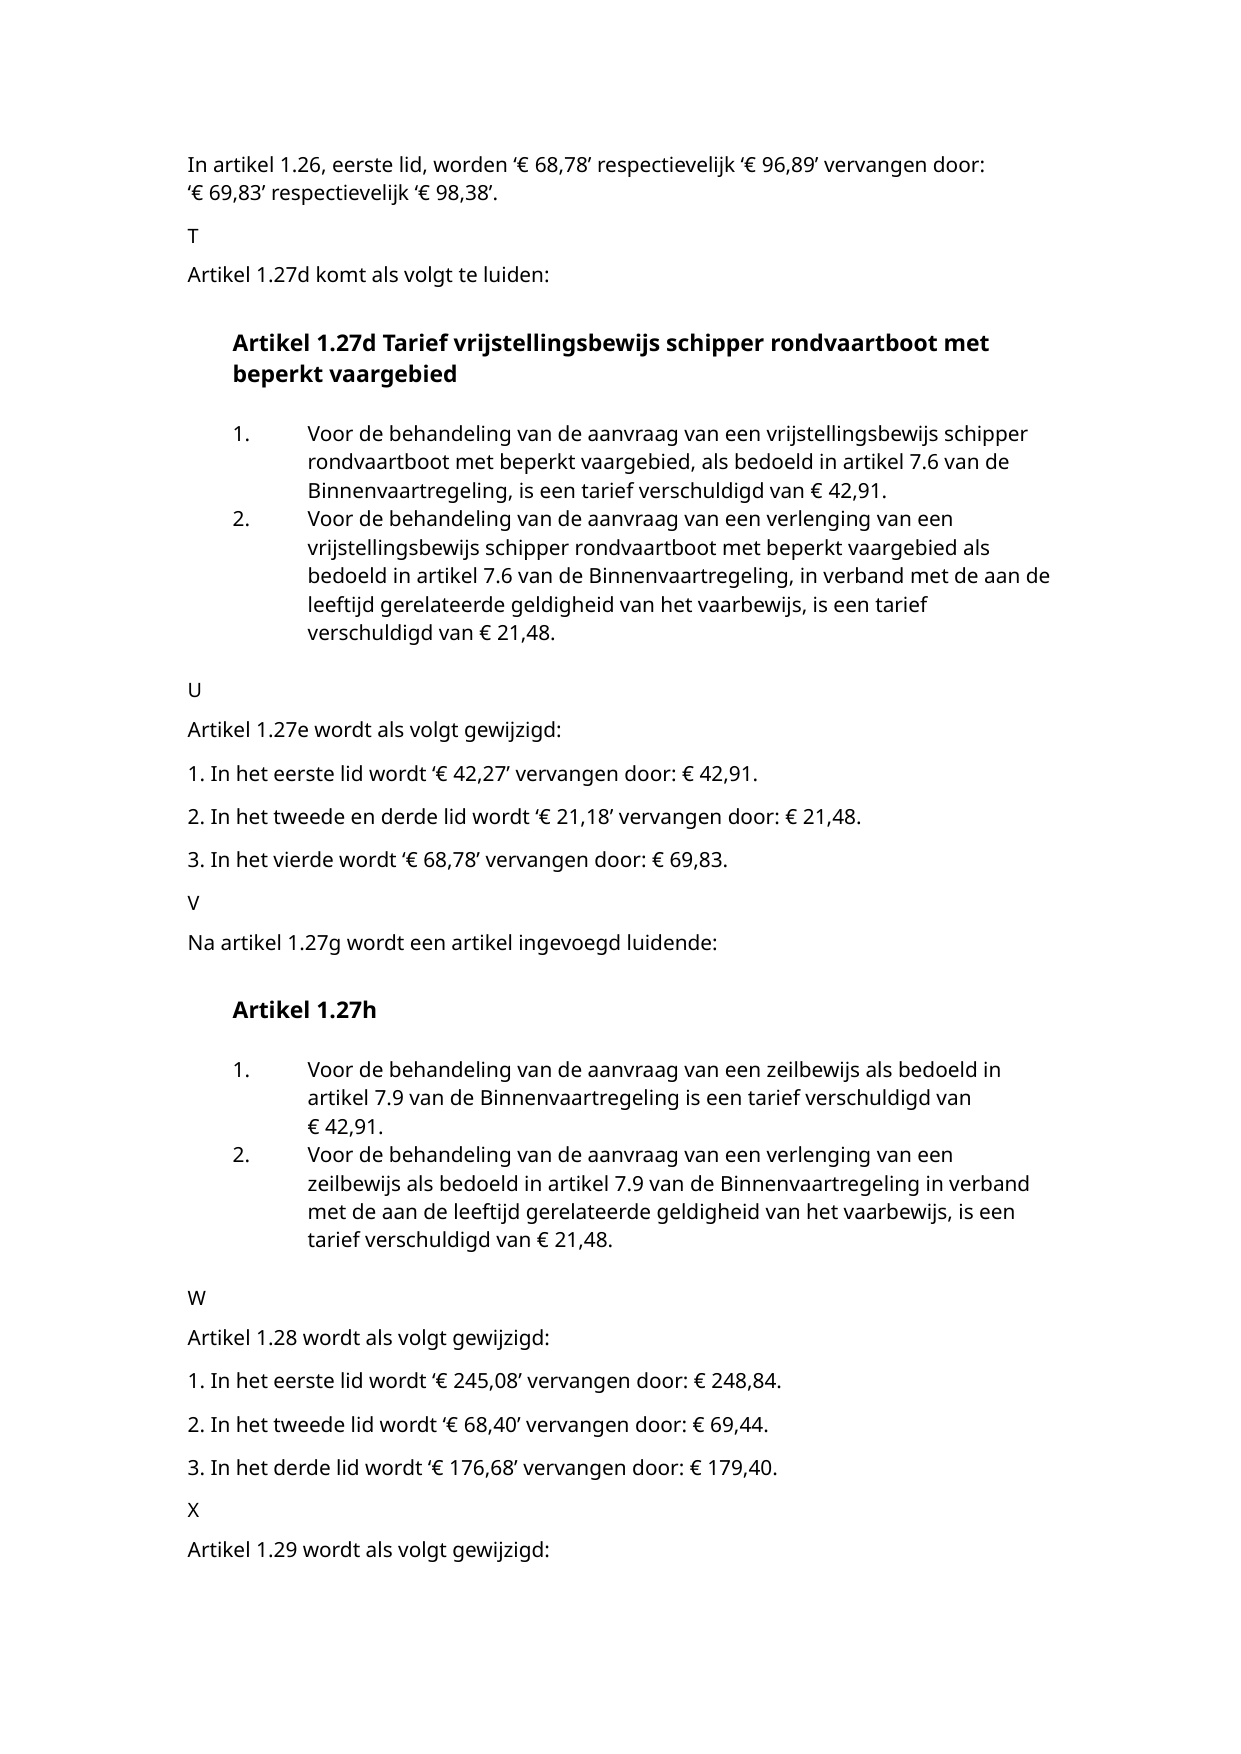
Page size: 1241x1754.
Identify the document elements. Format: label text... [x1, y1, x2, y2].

list Voor de behandeling van de aanvraag van een zeilbewijs als bedoeld in artikel 7.9 van de Binnenvaartregeling is een tarief verschuldigd van € 42,91. [232, 1055, 1053, 1140]
subtitle Artikel 1.27h [232, 994, 1053, 1025]
text 3. In het derde lid wordt ‘€ 176,68’ vervangen door: € 179,40. [187, 1453, 1053, 1482]
list Voor de behandeling van de aanvraag van een vrijstellingsbewijs schipper rondvaartboot met beperkt vaargebied, als bedoeld in artikel 7.6 van de Binnenvaartregeling, is een tarief verschuldigd van € 42,91. [232, 419, 1053, 504]
text 1. In het eerste lid wordt ‘€ 245,08’ vervangen door: € 248,84. [187, 1366, 1053, 1395]
text Artikel 1.28 wordt als volgt gewijzigd: [187, 1323, 1053, 1351]
text 3. In het vierde wordt ‘€ 68,78’ vervangen door: € 69,83. [187, 846, 1053, 874]
text Artikel 1.29 wordt als volgt gewijzigd: [187, 1535, 1053, 1564]
text W [187, 1284, 1053, 1311]
text U [187, 677, 1053, 703]
text Na artikel 1.27g wordt een artikel ingevoegd luidende: [187, 928, 1053, 956]
text 2. In het tweede en derde lid wordt ‘€ 21,18’ vervangen door: € 21,48. [187, 802, 1053, 831]
text In artikel 1.26, eerste lid, worden ‘€ 68,78’ respectievelijk ‘€ 96,89’ vervangen door: ‘€ 69,83’ respectievelijk ‘€ 98,38’. [187, 150, 1053, 207]
subtitle Artikel 1.27d Tarief vrijstellingsbewijs schipper rondvaartboot met beperkt vaargebied [232, 327, 1053, 389]
text Artikel 1.27e wordt als volgt gewijzigd: [187, 715, 1053, 744]
text T [187, 222, 1053, 249]
text 2. In het tweede lid wordt ‘€ 68,40’ vervangen door: € 69,44. [187, 1410, 1053, 1438]
text 1. In het eerste lid wordt ‘€ 42,27’ vervangen door: € 42,91. [187, 759, 1053, 787]
text X [187, 1497, 1053, 1523]
list Voor de behandeling van de aanvraag van een verlenging van een vrijstellingsbewijs schipper rondvaartboot met beperkt vaargebied als bedoeld in artikel 7.6 van de Binnenvaartregeling, in verband met de aan de leeftijd gerelateerde geldigheid van het vaarbewijs, is een tarief verschuldigd van € 21,48. [232, 504, 1053, 647]
list Voor de behandeling van de aanvraag van een verlenging van een zeilbewijs als bedoeld in artikel 7.9 van de Binnenvaartregeling in verband met de aan de leeftijd gerelateerde geldigheid van het vaarbewijs, is een tarief verschuldigd van € 21,48. [232, 1140, 1053, 1254]
text Artikel 1.27d komt als volgt te luiden: [187, 261, 1053, 289]
text V [187, 889, 1053, 916]
